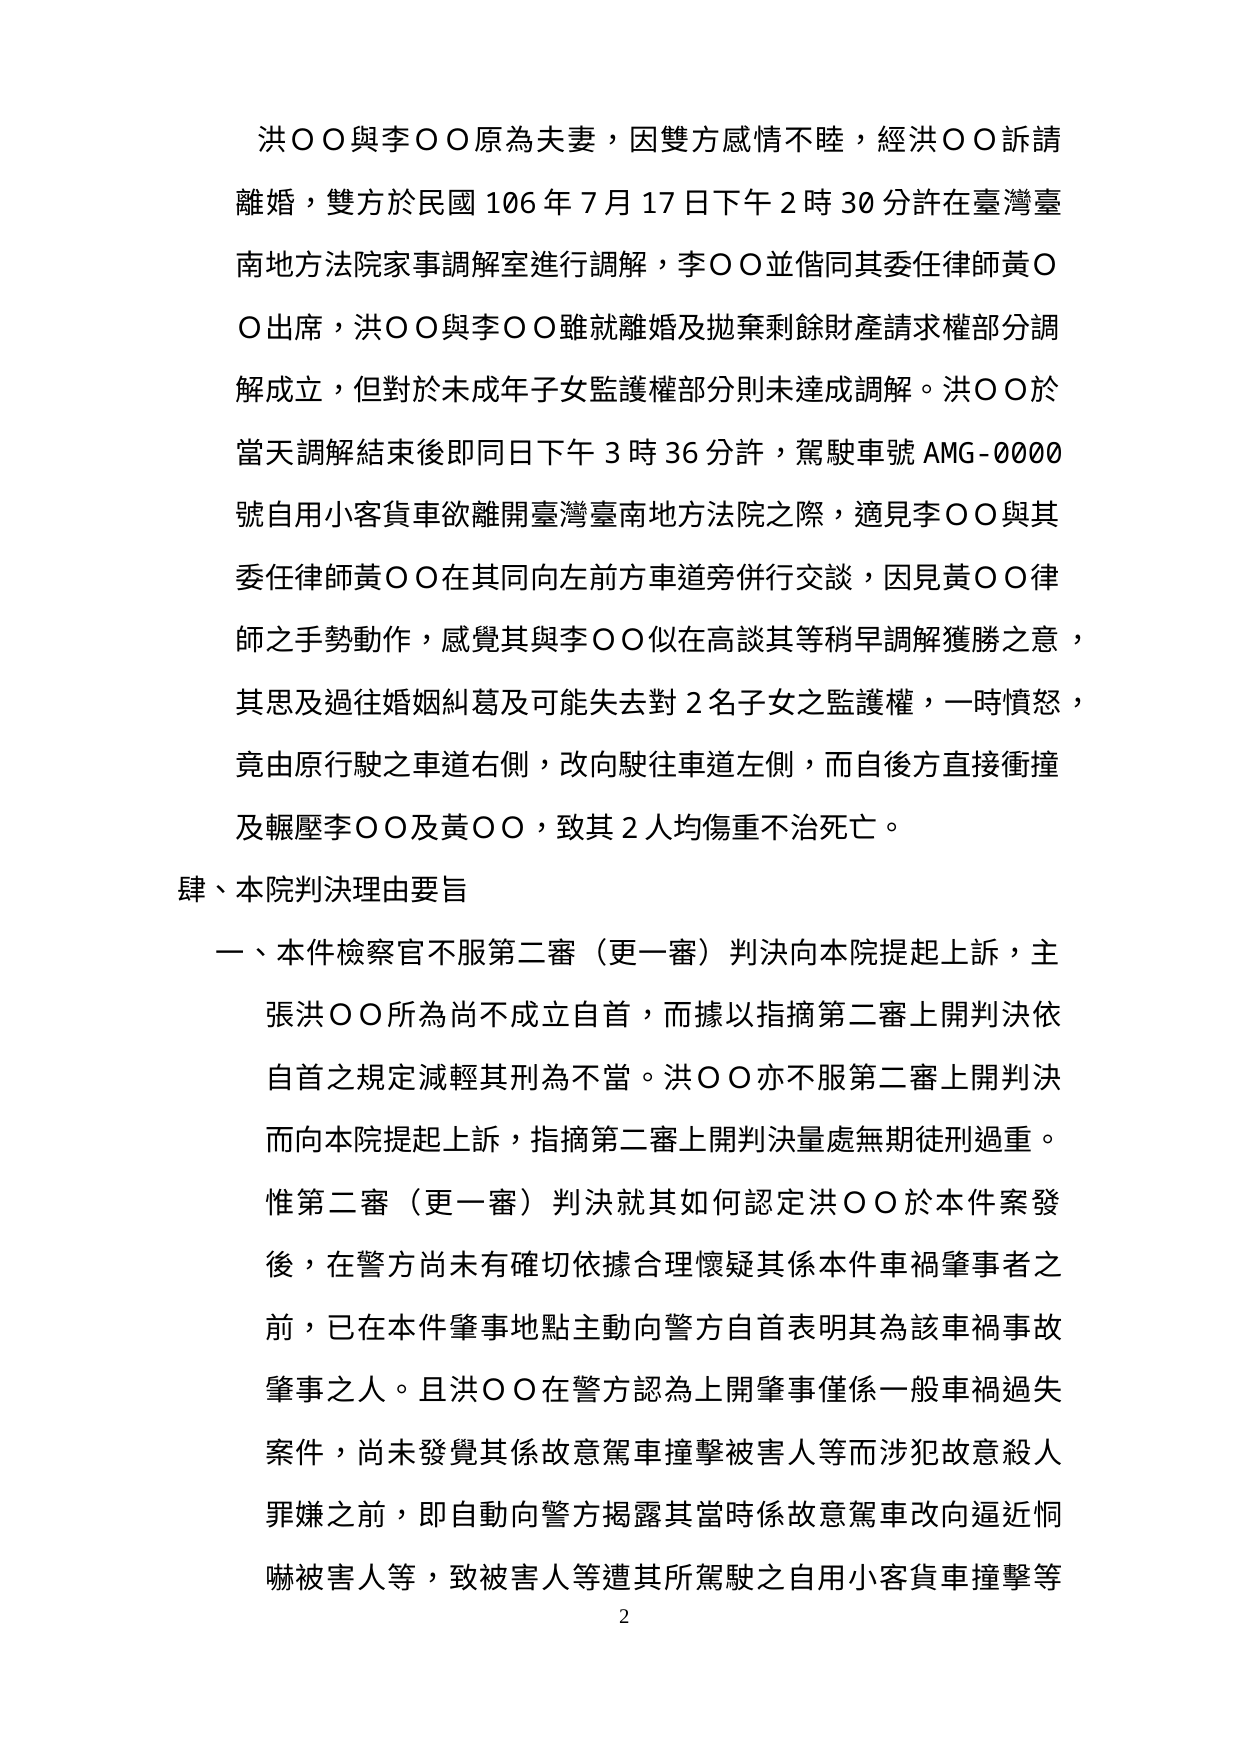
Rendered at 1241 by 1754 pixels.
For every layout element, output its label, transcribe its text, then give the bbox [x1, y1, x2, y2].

text 洪ＯＯ與李ＯＯ原為夫妻，因雙方感情不睦，經洪ＯＯ訴請 離婚，雙方於民國106年7月17日下午2時30分許在臺灣臺南地方法院家事調解室進行調解，李ＯＯ並偕同其委任律師黃ＯＯ出席，洪ＯＯ與李ＯＯ雖就離婚及拋棄剩餘財產請求權部分調解成立，但對於未成年子女監護權部分則未達成調解。洪ＯＯ於當天調解結束後即同日下午3時36分許，駕駛車號AMG-0000號自用小客貨車欲離開臺灣臺南地方法院之際，適見李ＯＯ與其委任律師黃ＯＯ在其同向左前方車道旁併行交談，因見黃ＯＯ律師之手勢動作，感覺其與李ＯＯ似在高談其等稍早調解獲勝之意，其思及過往婚姻糾葛及可能失去對2名子女之監護權，一時憤怒，竟由原行駛之車道右側，改向駛往車道左側，而自後方直接衝撞及輾壓李ＯＯ及黃ＯＯ，致其2人均傷重不治死亡。 [177, 96, 1063, 846]
text 肆、本院判決理由要旨 [177, 846, 1063, 909]
text 一、本件檢察官不服第二審（更一審）判決向本院提起上訴，主 張洪ＯＯ所為尚不成立自首，而據以指摘第二審上開判決依 自首之規定減輕其刑為不當。洪ＯＯ亦不服第二審上開判決 而向本院提起上訴，指摘第二審上開判決量處無期徒刑過重。惟第二審（更一審）判決就其如何認定洪ＯＯ於本件案發 後，在警方尚未有確切依據合理懷疑其係本件車禍肇事者之 前，已在本件肇事地點主動向警方自首表明其為該車禍事故 肇事之人。且洪ＯＯ在警方認為上開肇事僅係一般車禍過失 案件，尚未發覺其係故意駕車撞擊被害人等而涉犯故意殺人 罪嫌之前，即自動向警方揭露其當時係故意駕車改向逼近恫 嚇被害人等，致被害人等遭其所駕駛之自用小客貨車撞擊等 [177, 909, 1063, 1596]
